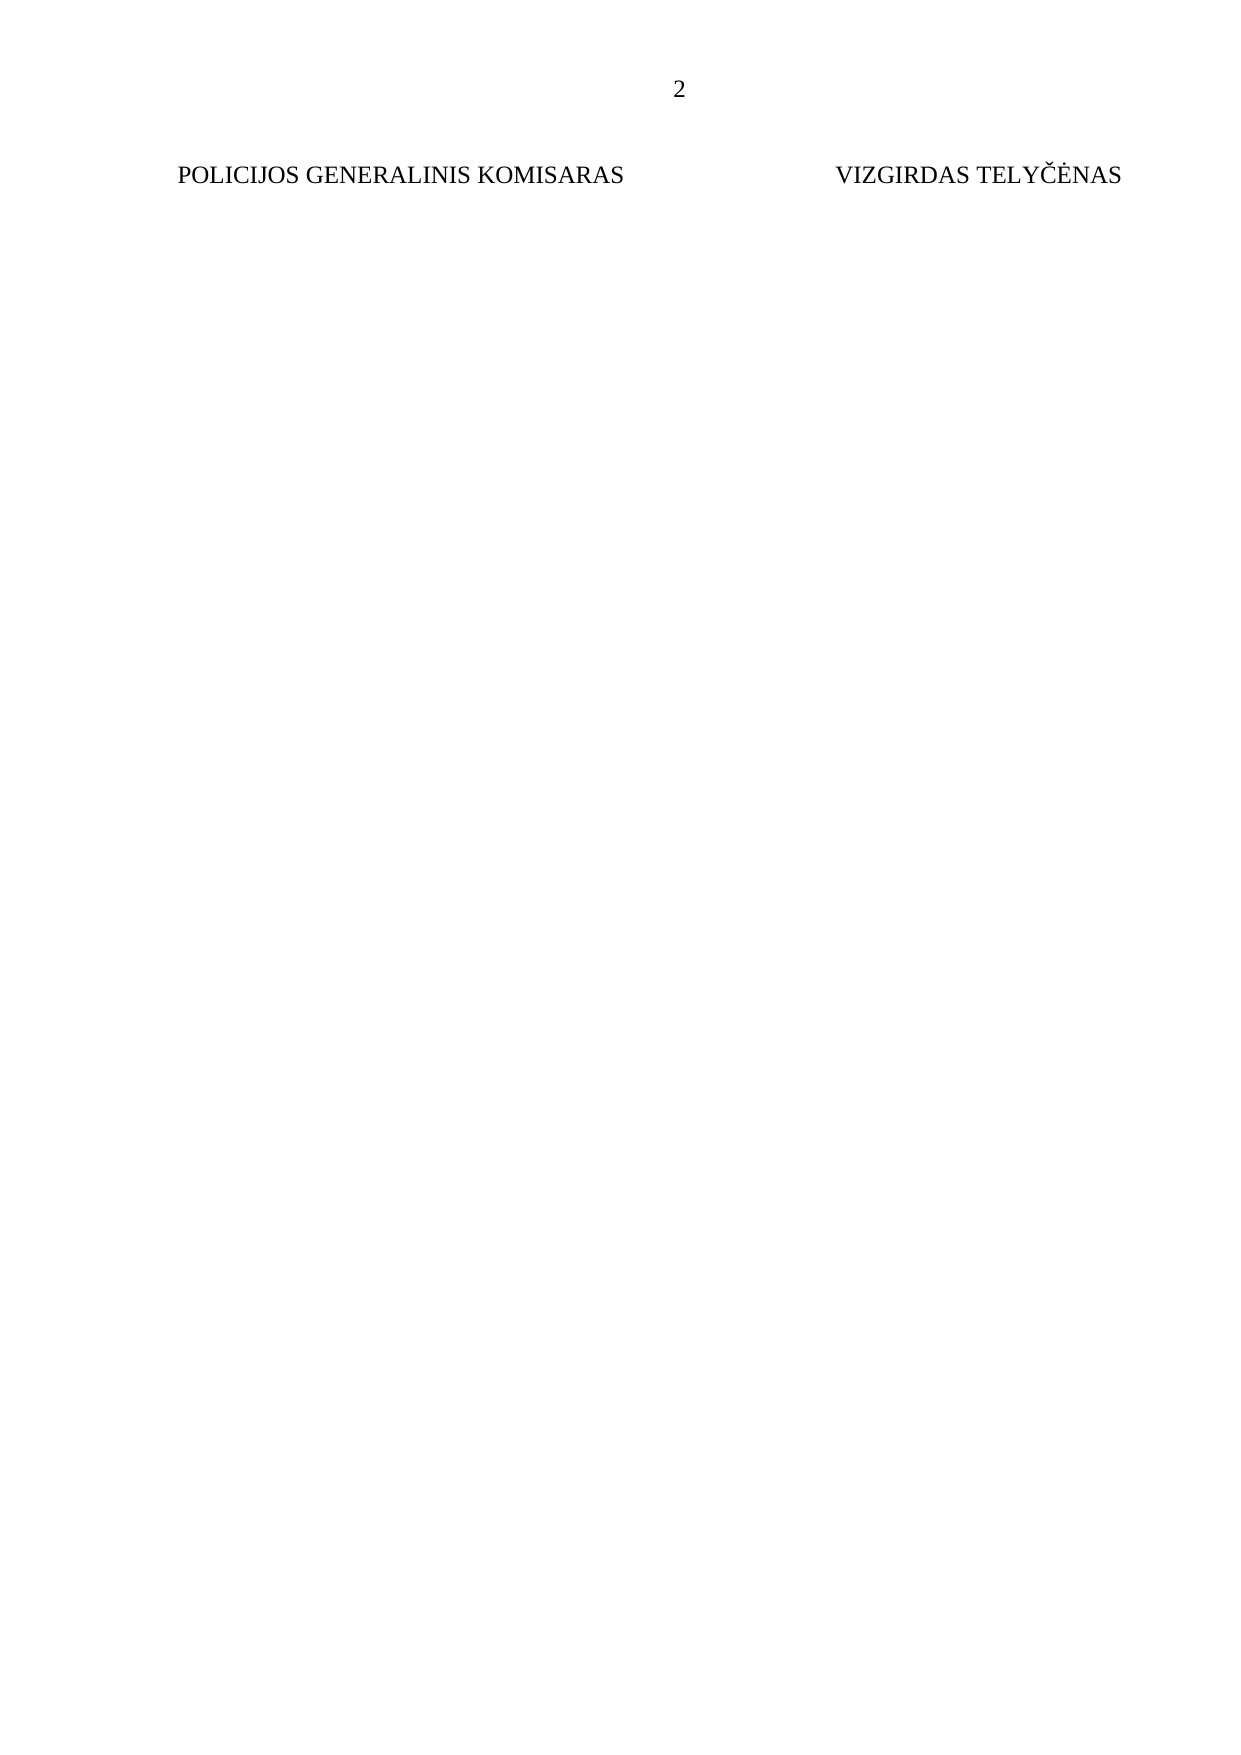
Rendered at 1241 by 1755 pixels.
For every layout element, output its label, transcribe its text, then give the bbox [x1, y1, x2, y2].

text POLICIJOS GENERALINIS KOMISARAS VIZGIRDAS TELYČĖNAS [177, 160, 1181, 189]
